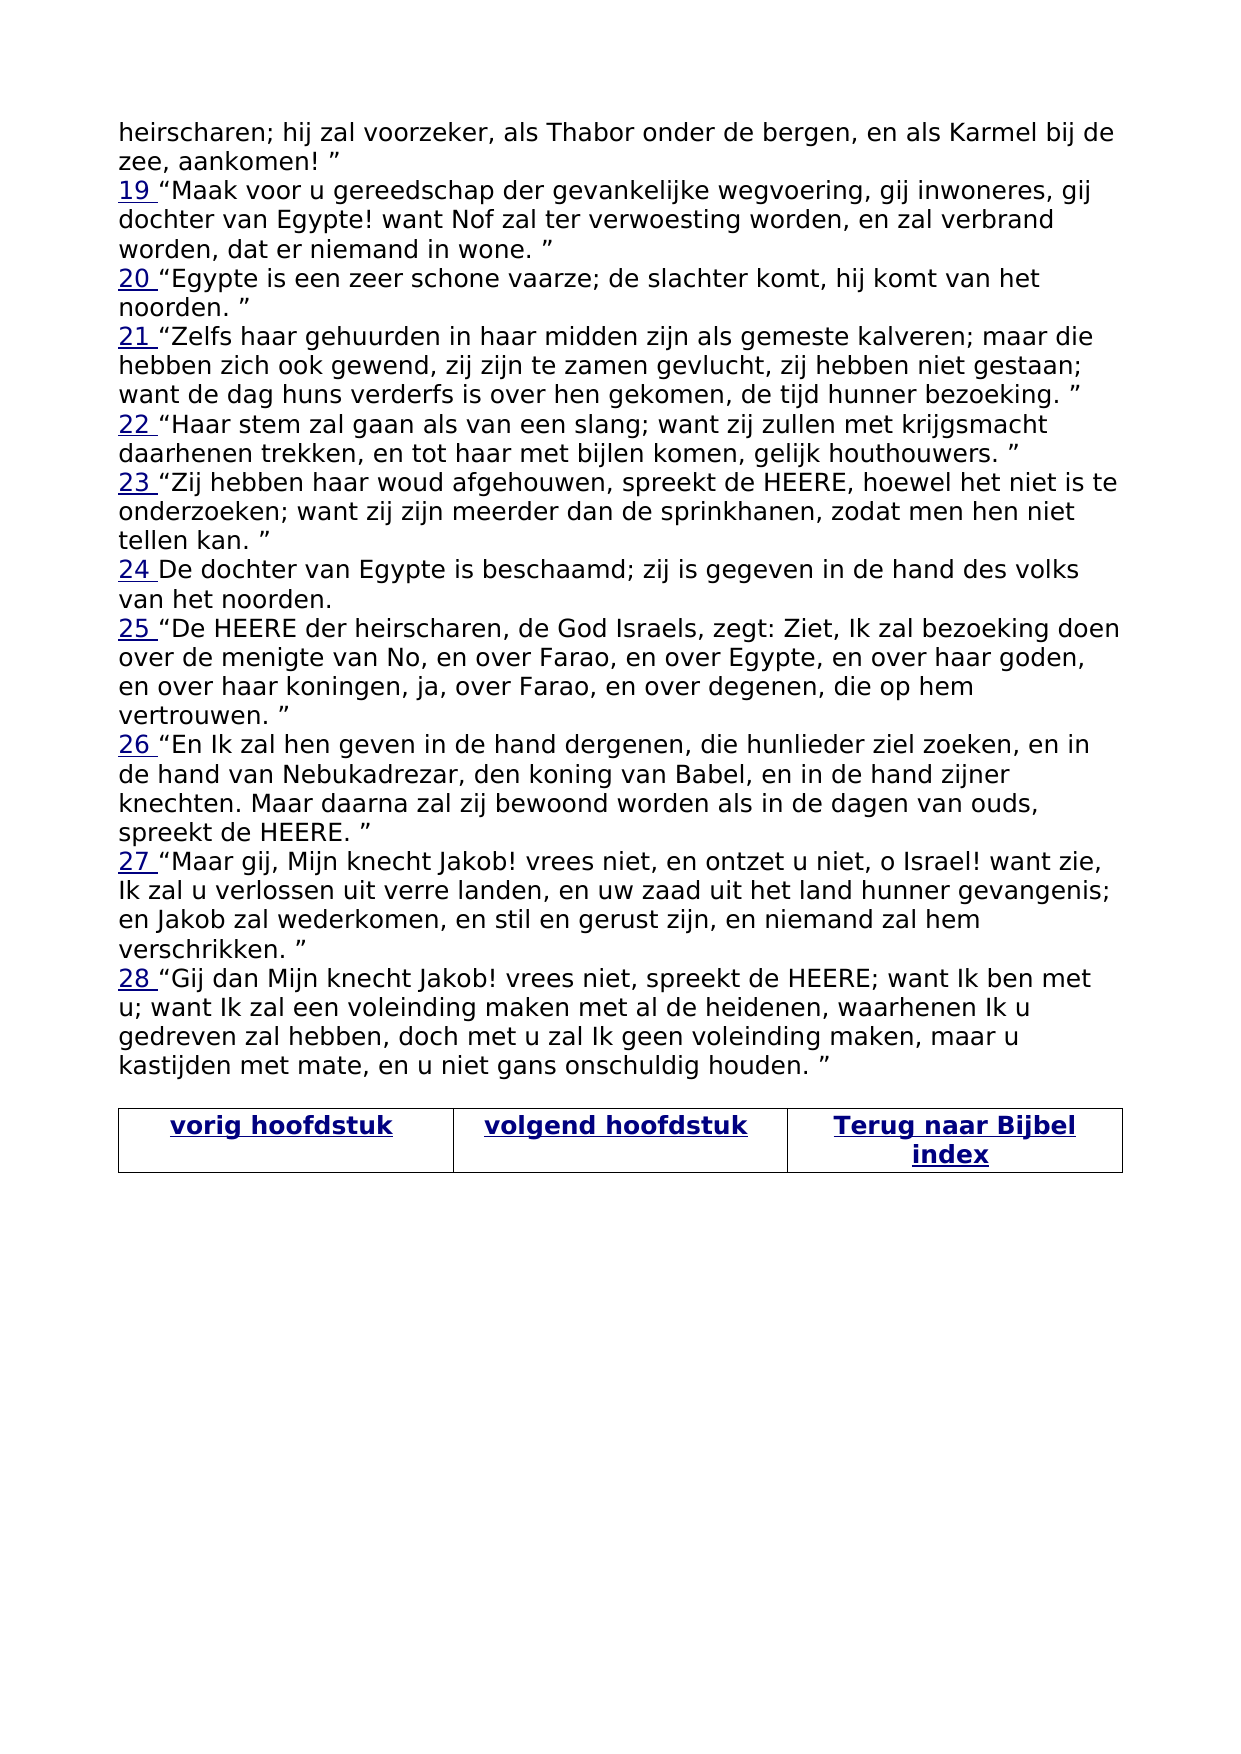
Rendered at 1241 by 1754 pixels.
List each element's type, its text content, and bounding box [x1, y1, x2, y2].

text heirscharen; hij zal voorzeker, als Thabor onder de bergen, en als Karmel bij de zee, aankomen! ” 19 “Maak voor u gereedschap der gevankelijke wegvoering, gij inwoneres, gij dochter van Egypte! want Nof zal ter verwoesting worden, en zal verbrand worden, dat er niemand in wone. ” 20 “Egypte is een zeer schone vaarze; de slachter komt, hij komt van het noorden. ” 21 “Zelfs haar gehuurden in haar midden zijn als gemeste kalveren; maar die hebben zich ook gewend, zij zijn te zamen gevlucht, zij hebben niet gestaan; want de dag huns verderfs is over hen gekomen, de tijd hunner bezoeking. ” 22 “Haar stem zal gaan als van een slang; want zij zullen met krijgsmacht daarhenen trekken, en tot haar met bijlen komen, gelijk houthouwers. ” 23 “Zij hebben haar woud afgehouwen, spreekt de HEERE, hoewel het niet is te onderzoeken; want zij zijn meerder dan de sprinkhanen, zodat men hen niet tellen kan. ” 24 De dochter van Egypte is beschaamd; zij is gegeven in de hand des volks van het noorden. 25 “De HEERE der heirscharen, de God Israels, zegt: Ziet, Ik zal bezoeking doen over de menigte van No, en over Farao, en over Egypte, en over haar goden, en over haar koningen, ja, over Farao, en over degenen, die op hem vertrouwen. ” 26 “En Ik zal hen geven in de hand dergenen, die hunlieder ziel zoeken, en in de hand van Nebukadrezar, den koning van Babel, en in de hand zijner knechten. Maar daarna zal zij bewoond worden als in de dagen van ouds, spreekt de HEERE. ” 27 “Maar gij, Mijn knecht Jakob! vrees niet, en ontzet u niet, o Israel! want zie, Ik zal u verlossen uit verre landen, en uw zaad uit het land hunner gevangenis; en Jakob zal wederkomen, en stil en gerust zijn, en niemand zal hem verschrikken. ” 28 “Gij dan Mijn knecht Jakob! vrees niet, spreekt de HEERE; want Ik ben met u; want Ik zal een voleinding maken met al de heidenen, waarhenen Ik u gedreven zal hebben, doch met u zal Ik geen voleinding maken, maar u kastijden met mate, en u niet gans onschuldig houden. ” [118, 118, 1122, 1081]
table_header Terug naar Bijbel index [788, 1109, 1122, 1172]
table_header volgend hoofdstuk [454, 1109, 787, 1172]
table_header vorig hoofdstuk [119, 1109, 453, 1172]
